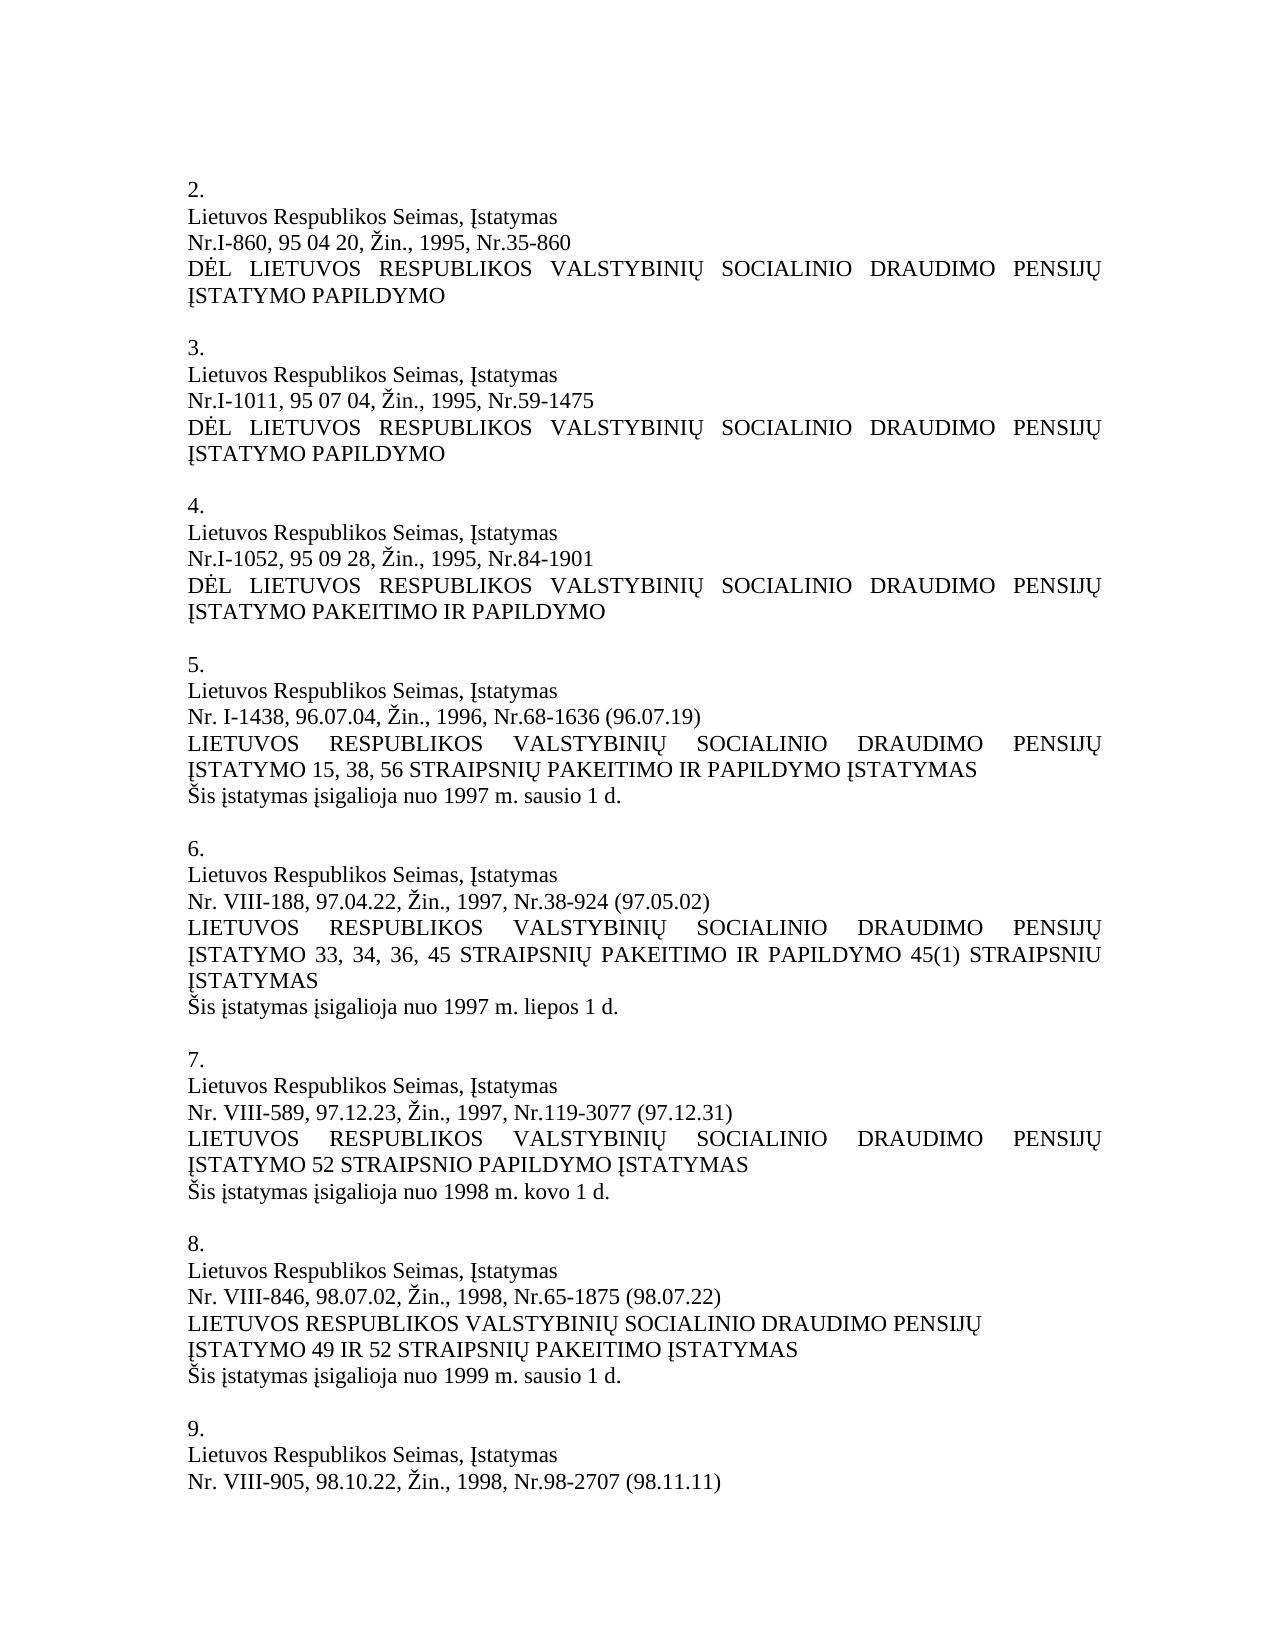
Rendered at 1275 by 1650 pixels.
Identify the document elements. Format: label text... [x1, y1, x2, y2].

text Šis įstatymas įsigalioja nuo 1997 m. liepos 1 d. [187, 993, 1103, 1020]
text 9. [187, 1415, 1103, 1441]
text Nr.I-1011, 95 07 04, Žin., 1995, Nr.59-1475 [187, 387, 1103, 413]
text 2. [187, 176, 1103, 203]
text Šis įstatymas įsigalioja nuo 1998 m. kovo 1 d. [187, 1178, 1103, 1204]
text DĖL LIETUVOS RESPUBLIKOS VALSTYBINIŲ SOCIALINIO DRAUDIMO PENSIJŲ ĮSTATYMO PAKEITIMO IR PAPILDYMO [187, 572, 1103, 624]
text Nr.I-860, 95 04 20, Žin., 1995, Nr.35-860 [187, 229, 1103, 255]
text 6. [187, 835, 1103, 862]
text Lietuvos Respublikos Seimas, Įstatymas [187, 519, 1103, 545]
text LIETUVOS RESPUBLIKOS VALSTYBINIŲ SOCIALINIO DRAUDIMO PENSIJŲ ĮSTATYMO 49 IR 52 STRAIPSNIŲ PAKEITIMO ĮSTATYMAS [187, 1309, 1103, 1362]
text Lietuvos Respublikos Seimas, Įstatymas [187, 1072, 1103, 1099]
text DĖL LIETUVOS RESPUBLIKOS VALSTYBINIŲ SOCIALINIO DRAUDIMO PENSIJŲ ĮSTATYMO PAPILDYMO [187, 255, 1103, 308]
text Nr. VIII-188, 97.04.22, Žin., 1997, Nr.38-924 (97.05.02) [187, 888, 1103, 914]
text Nr. I-1438, 96.07.04, Žin., 1996, Nr.68-1636 (96.07.19) [187, 703, 1103, 730]
text Lietuvos Respublikos Seimas, Įstatymas [187, 361, 1103, 387]
text Lietuvos Respublikos Seimas, Įstatymas [187, 862, 1103, 888]
text LIETUVOS RESPUBLIKOS VALSTYBINIŲ SOCIALINIO DRAUDIMO PENSIJŲ ĮSTATYMO 33, 34, 36, 45 STRAIPSNIŲ PAKEITIMO IR PAPILDYMO 45(1) STRAIPSNIU ĮSTATYMAS [187, 914, 1103, 993]
text Nr. VIII-589, 97.12.23, Žin., 1997, Nr.119-3077 (97.12.31) [187, 1099, 1103, 1125]
text 8. [187, 1231, 1103, 1257]
text Nr. VIII-905, 98.10.22, Žin., 1998, Nr.98-2707 (98.11.11) [187, 1468, 1103, 1494]
text Nr. VIII-846, 98.07.02, Žin., 1998, Nr.65-1875 (98.07.22) [187, 1283, 1103, 1309]
text Lietuvos Respublikos Seimas, Įstatymas [187, 1441, 1103, 1468]
text LIETUVOS RESPUBLIKOS VALSTYBINIŲ SOCIALINIO DRAUDIMO PENSIJŲ ĮSTATYMO 15, 38, 56 STRAIPSNIŲ PAKEITIMO IR PAPILDYMO ĮSTATYMAS [187, 730, 1103, 782]
text 4. [187, 493, 1103, 519]
text Šis įstatymas įsigalioja nuo 1997 m. sausio 1 d. [187, 782, 1103, 809]
text 5. [187, 651, 1103, 677]
text Šis įstatymas įsigalioja nuo 1999 m. sausio 1 d. [187, 1362, 1103, 1389]
text 3. [187, 334, 1103, 361]
text Lietuvos Respublikos Seimas, Įstatymas [187, 677, 1103, 703]
text LIETUVOS RESPUBLIKOS VALSTYBINIŲ SOCIALINIO DRAUDIMO PENSIJŲ ĮSTATYMO 52 STRAIPSNIO PAPILDYMO ĮSTATYMAS [187, 1125, 1103, 1178]
text DĖL LIETUVOS RESPUBLIKOS VALSTYBINIŲ SOCIALINIO DRAUDIMO PENSIJŲ ĮSTATYMO PAPILDYMO [187, 413, 1103, 466]
text Lietuvos Respublikos Seimas, Įstatymas [187, 1257, 1103, 1283]
text Lietuvos Respublikos Seimas, Įstatymas [187, 203, 1103, 229]
text 7. [187, 1046, 1103, 1072]
text Nr.I-1052, 95 09 28, Žin., 1995, Nr.84-1901 [187, 545, 1103, 572]
